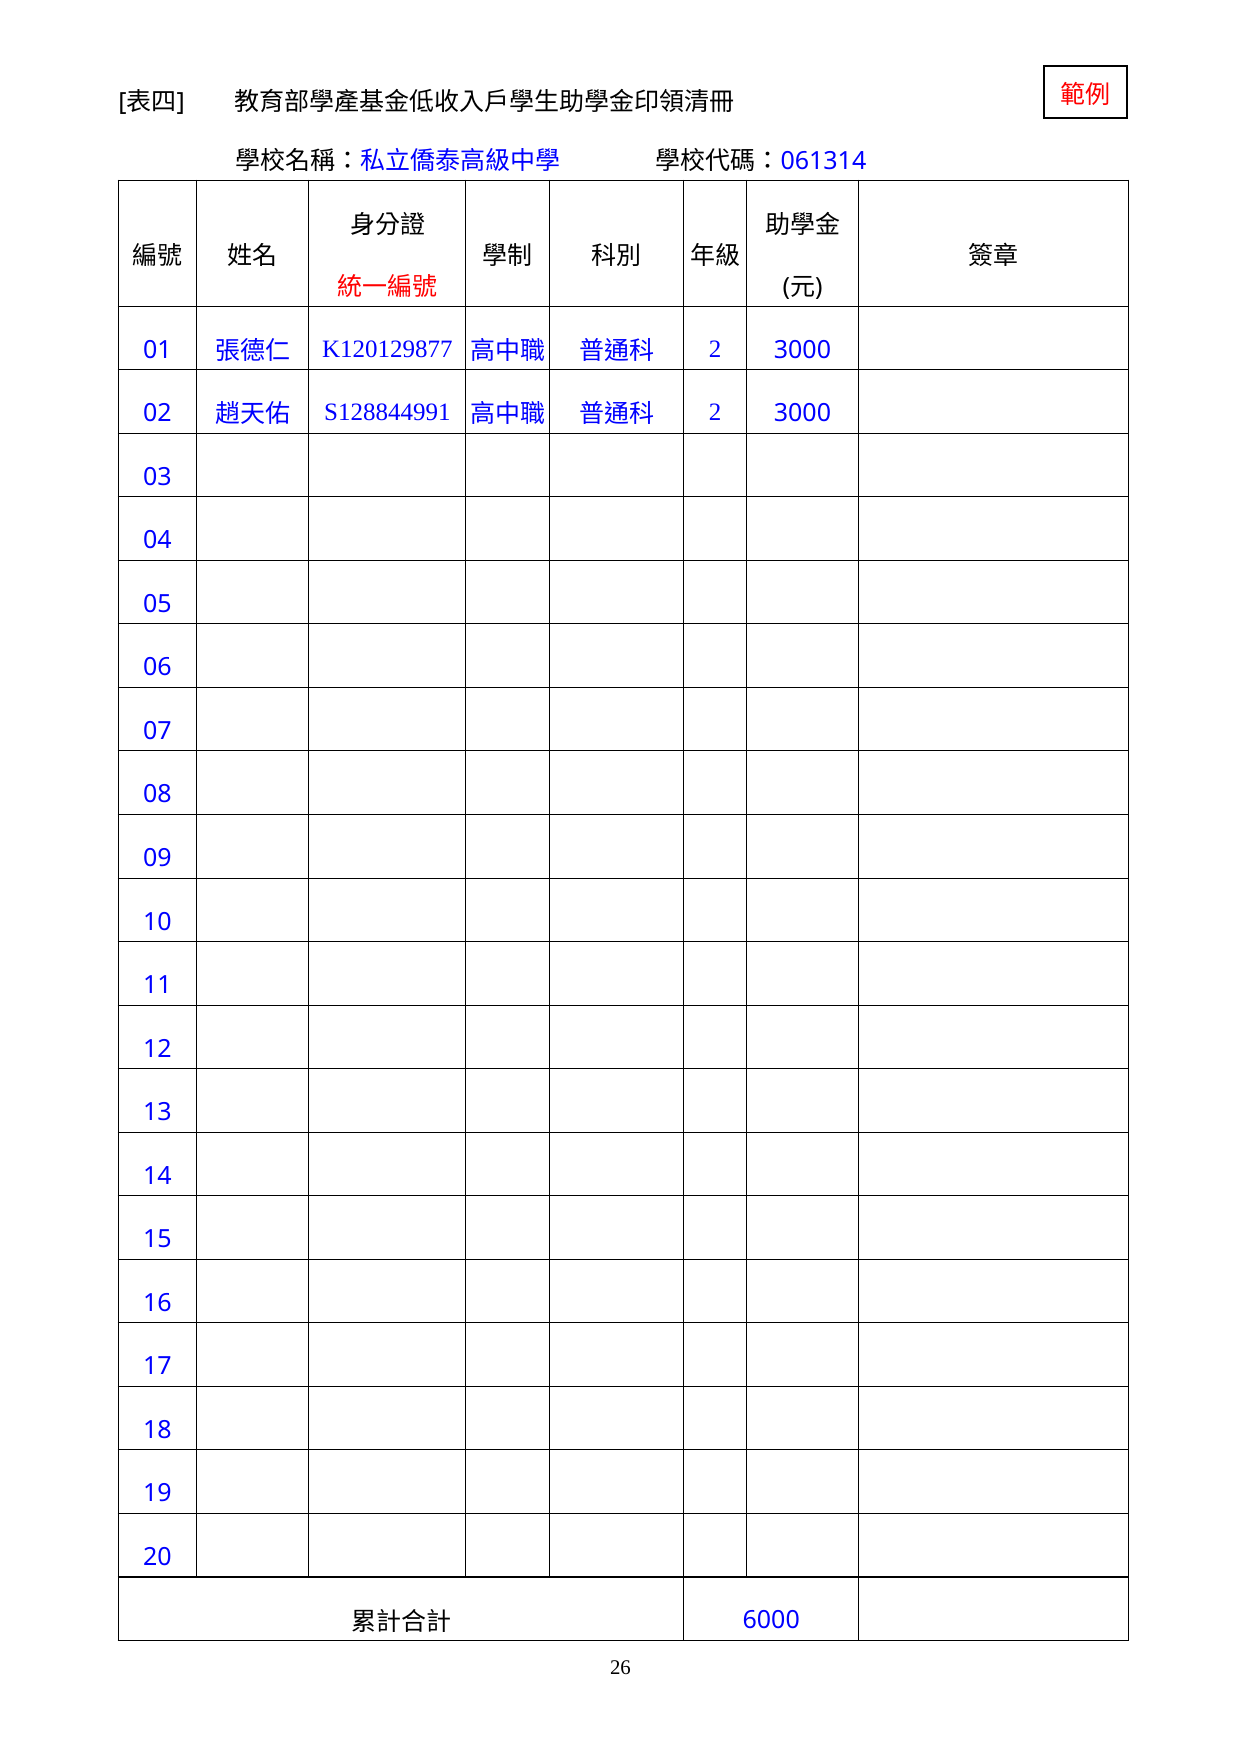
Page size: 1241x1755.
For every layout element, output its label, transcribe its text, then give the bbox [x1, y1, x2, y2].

table_cell [859, 815, 1128, 877]
table_cell [747, 497, 858, 560]
table_cell [550, 1387, 683, 1449]
table_cell [550, 561, 683, 623]
table_cell [466, 1006, 549, 1068]
table_cell [859, 1069, 1128, 1132]
table_cell 3000 [747, 307, 858, 369]
table_header 編號 [119, 181, 196, 306]
table_cell [466, 1514, 549, 1576]
table_cell [309, 1133, 465, 1195]
table_cell [684, 1260, 746, 1322]
table_cell [309, 1323, 465, 1386]
table_cell [550, 434, 683, 496]
table_cell [859, 434, 1128, 496]
text [1045, 67, 1126, 117]
table_cell [197, 434, 308, 496]
table_cell [197, 1260, 308, 1322]
table_cell [197, 497, 308, 560]
table_cell [747, 1323, 858, 1386]
table_cell [309, 1069, 465, 1132]
table_cell K120129877 [309, 307, 465, 369]
table_cell [684, 1514, 746, 1576]
table_cell [466, 497, 549, 560]
table_cell [684, 688, 746, 750]
table_cell [859, 1006, 1128, 1068]
table_cell [684, 1450, 746, 1513]
table_cell [684, 434, 746, 496]
table_cell 累計合計 [119, 1578, 683, 1640]
table_cell [747, 1514, 858, 1576]
table_cell 02 [119, 370, 196, 433]
table_cell [859, 942, 1128, 1004]
table_header 身分證 統一編號 [309, 181, 465, 306]
table_cell [550, 1260, 683, 1322]
table_cell [550, 815, 683, 877]
table_cell [859, 751, 1128, 814]
table_cell [197, 1514, 308, 1576]
table_cell S128844991 [309, 370, 465, 433]
table_cell 16 [119, 1260, 196, 1322]
table_cell [309, 1260, 465, 1322]
table_cell [747, 879, 858, 941]
table_cell [197, 1450, 308, 1513]
table_cell [747, 1450, 858, 1513]
table_cell [197, 879, 308, 941]
table_cell [309, 624, 465, 687]
table_cell [859, 1387, 1128, 1449]
table_cell [197, 1069, 308, 1132]
table_header 簽章 [859, 181, 1128, 306]
table_cell [197, 1387, 308, 1449]
table_cell [197, 1196, 308, 1259]
table_cell [859, 624, 1128, 687]
table_cell [684, 942, 746, 1004]
table_cell 01 [119, 307, 196, 369]
table_cell [309, 688, 465, 750]
table_cell [197, 1323, 308, 1386]
table_cell [859, 1196, 1128, 1259]
table_cell 13 [119, 1069, 196, 1132]
table_cell 2 [684, 370, 746, 433]
table_cell [466, 751, 549, 814]
table_cell 3000 [747, 370, 858, 433]
table_cell [747, 1069, 858, 1132]
table_cell [684, 1323, 746, 1386]
table_cell [466, 624, 549, 687]
table_cell [466, 1196, 549, 1259]
table_cell [859, 1578, 1128, 1640]
table_cell [859, 879, 1128, 941]
table_cell 趙天佑 [197, 370, 308, 433]
table_cell [197, 815, 308, 877]
table_header 科別 [550, 181, 683, 306]
table_cell [550, 751, 683, 814]
table_cell [747, 1196, 858, 1259]
table_cell [550, 1006, 683, 1068]
table_cell [684, 1006, 746, 1068]
table_cell [466, 1133, 549, 1195]
table_cell [466, 815, 549, 877]
table_cell 20 [119, 1514, 196, 1576]
table_cell 11 [119, 942, 196, 1004]
table_cell [309, 1387, 465, 1449]
table_cell [550, 1450, 683, 1513]
table_cell [197, 942, 308, 1004]
table_cell [747, 1006, 858, 1068]
table_cell [466, 688, 549, 750]
table_cell [309, 751, 465, 814]
table_header 年級 [684, 181, 746, 306]
table_cell [550, 1069, 683, 1132]
table_cell [747, 751, 858, 814]
table_cell 07 [119, 688, 196, 750]
table_cell [197, 688, 308, 750]
table_cell [466, 1450, 549, 1513]
table_cell [859, 1450, 1128, 1513]
table_cell [550, 1514, 683, 1576]
table_cell [550, 879, 683, 941]
table_cell [309, 1196, 465, 1259]
table_cell 08 [119, 751, 196, 814]
table_cell [747, 1387, 858, 1449]
table_cell [747, 1133, 858, 1195]
table_cell [309, 815, 465, 877]
text 學校名稱：私立僑泰高級中學 學校代碼：061314 [118, 117, 1122, 179]
table_cell 15 [119, 1196, 196, 1259]
table_cell [466, 1323, 549, 1386]
table_header 姓名 [197, 181, 308, 306]
table_cell [466, 1260, 549, 1322]
table_cell 高中職 [466, 370, 549, 433]
table_cell [466, 879, 549, 941]
table_cell [197, 624, 308, 687]
table_cell [309, 1006, 465, 1068]
table_cell [197, 561, 308, 623]
table_cell [684, 751, 746, 814]
table_cell 19 [119, 1450, 196, 1513]
table_cell 14 [119, 1133, 196, 1195]
table_cell [550, 624, 683, 687]
table_cell [550, 942, 683, 1004]
table_cell 10 [119, 879, 196, 941]
table_cell [197, 751, 308, 814]
table_header 助學金(元) [747, 181, 858, 306]
table_cell [859, 688, 1128, 750]
table_cell [859, 370, 1128, 433]
table_cell [747, 434, 858, 496]
table_cell [684, 1133, 746, 1195]
table_cell [684, 879, 746, 941]
table_cell [309, 497, 465, 560]
table_cell [550, 688, 683, 750]
table_cell [859, 1260, 1128, 1322]
table_cell 2 [684, 307, 746, 369]
table_header 學制 [466, 181, 549, 306]
text [表四] 教育部學產基金低收入戶學生助學金印領清冊 [118, 84, 1043, 117]
table_cell 普通科 [550, 307, 683, 369]
table_cell [747, 815, 858, 877]
table_cell [684, 497, 746, 560]
table_cell [466, 1387, 549, 1449]
table_cell [684, 1196, 746, 1259]
table_cell 17 [119, 1323, 196, 1386]
table_cell [747, 624, 858, 687]
table_cell [684, 815, 746, 877]
table_cell [684, 1387, 746, 1449]
table_cell [550, 1196, 683, 1259]
table_cell [466, 434, 549, 496]
table_cell 03 [119, 434, 196, 496]
table_cell 05 [119, 561, 196, 623]
table_cell [859, 1323, 1128, 1386]
table_cell 高中職 [466, 307, 549, 369]
table_cell [684, 561, 746, 623]
table_cell [747, 688, 858, 750]
table_cell [309, 434, 465, 496]
table_cell 張德仁 [197, 307, 308, 369]
table_cell [550, 1133, 683, 1195]
table_cell [859, 497, 1128, 560]
table_cell [684, 1069, 746, 1132]
table_cell [747, 942, 858, 1004]
table_cell [309, 942, 465, 1004]
table_cell [859, 1133, 1128, 1195]
table_cell [859, 307, 1128, 369]
table_cell [309, 1514, 465, 1576]
table_cell [309, 561, 465, 623]
table_cell 18 [119, 1387, 196, 1449]
table_cell 04 [119, 497, 196, 560]
table_cell [466, 942, 549, 1004]
table_cell [466, 561, 549, 623]
table_cell [197, 1133, 308, 1195]
table_cell 6000 [684, 1578, 858, 1640]
table_cell [550, 497, 683, 560]
table_cell 09 [119, 815, 196, 877]
table_cell [684, 624, 746, 687]
table_cell [859, 1514, 1128, 1576]
table_cell [197, 1006, 308, 1068]
table_cell [747, 1260, 858, 1322]
table_cell [747, 561, 858, 623]
table_cell 普通科 [550, 370, 683, 433]
table_cell 06 [119, 624, 196, 687]
table_cell [466, 1069, 549, 1132]
text 範例 [1060, 74, 1111, 109]
table_cell [309, 879, 465, 941]
table_cell [550, 1323, 683, 1386]
table_cell [859, 561, 1128, 623]
table_cell 12 [119, 1006, 196, 1068]
table_cell [309, 1450, 465, 1513]
